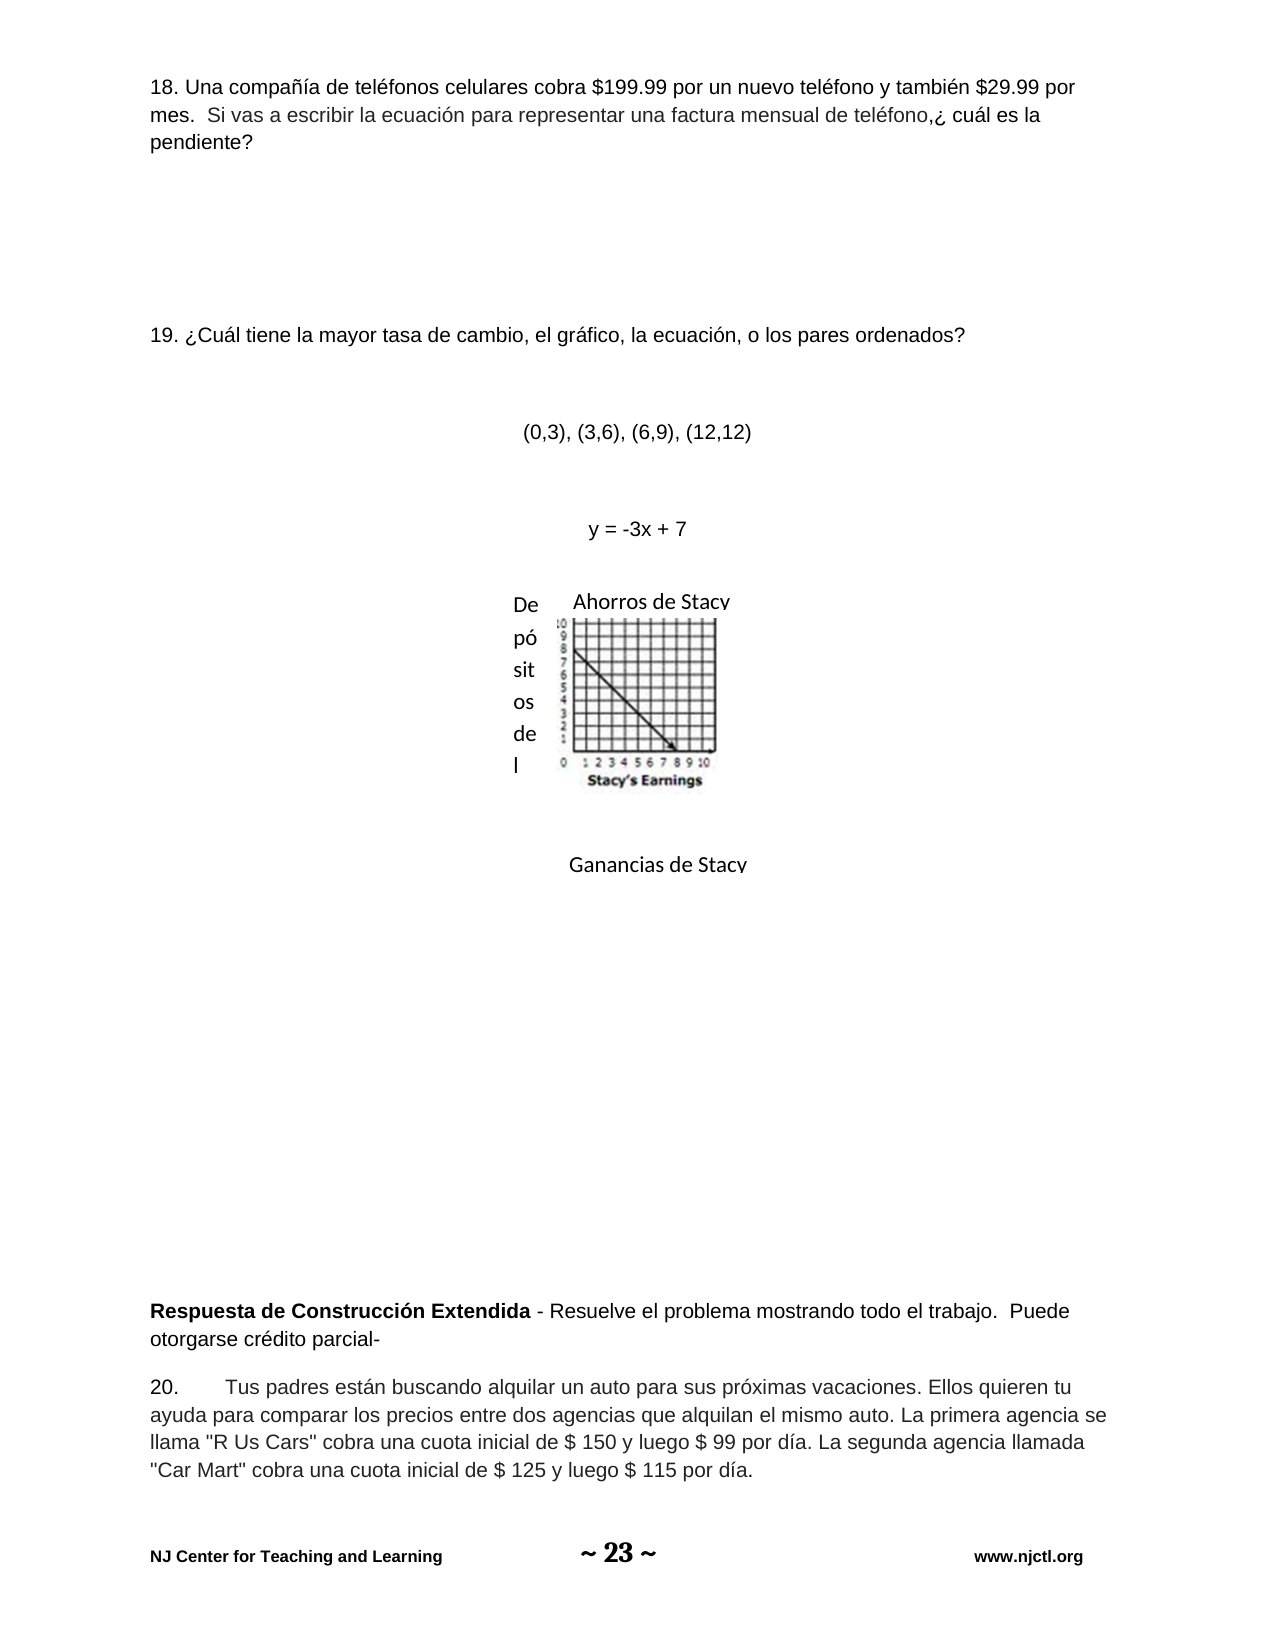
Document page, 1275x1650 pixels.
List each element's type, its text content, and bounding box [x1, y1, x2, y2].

text Ganancias de Stacy [569, 850, 783, 873]
list y = -3x + 7 [150, 517, 1125, 541]
list (0,3), (3,6), (6,9), (12,12) [150, 420, 1125, 444]
text 20. Tus padres están buscando alquilar un auto para sus próximas vacaciones. Ellos quieren tu ayuda para comparar los precios entre dos agencias que alquilan el mismo auto. La primera agencia se llama "R Us Cars" cobra una cuota inicial de $ 150 y luego $ 99 por día. La segunda agencia llamada "Car Mart" cobra una cuota inicial de $ 125 y luego $ 115 por día. [150, 1375, 1125, 1482]
list 19. ¿Cuál tiene la mayor tasa de cambio, el gráfico, la ecuación, o los pares ordenados? [150, 323, 1125, 347]
text Depósitos del padre [513, 591, 541, 791]
text Ahorros de Stacy [573, 587, 778, 609]
list 18. Una compañía de teléfonos celulares cobra $199.99 por un nuevo teléfono y también $29.99 por mes. Si vas a escribir la ecuación para representar una factura mensual de teléfono,¿ cuál es la pendiente? [150, 75, 1125, 154]
text Respuesta de Construcción Extendida - Resuelve el problema mostrando todo el trabajo. Puede otorgarse crédito parcial- [150, 1299, 1125, 1351]
